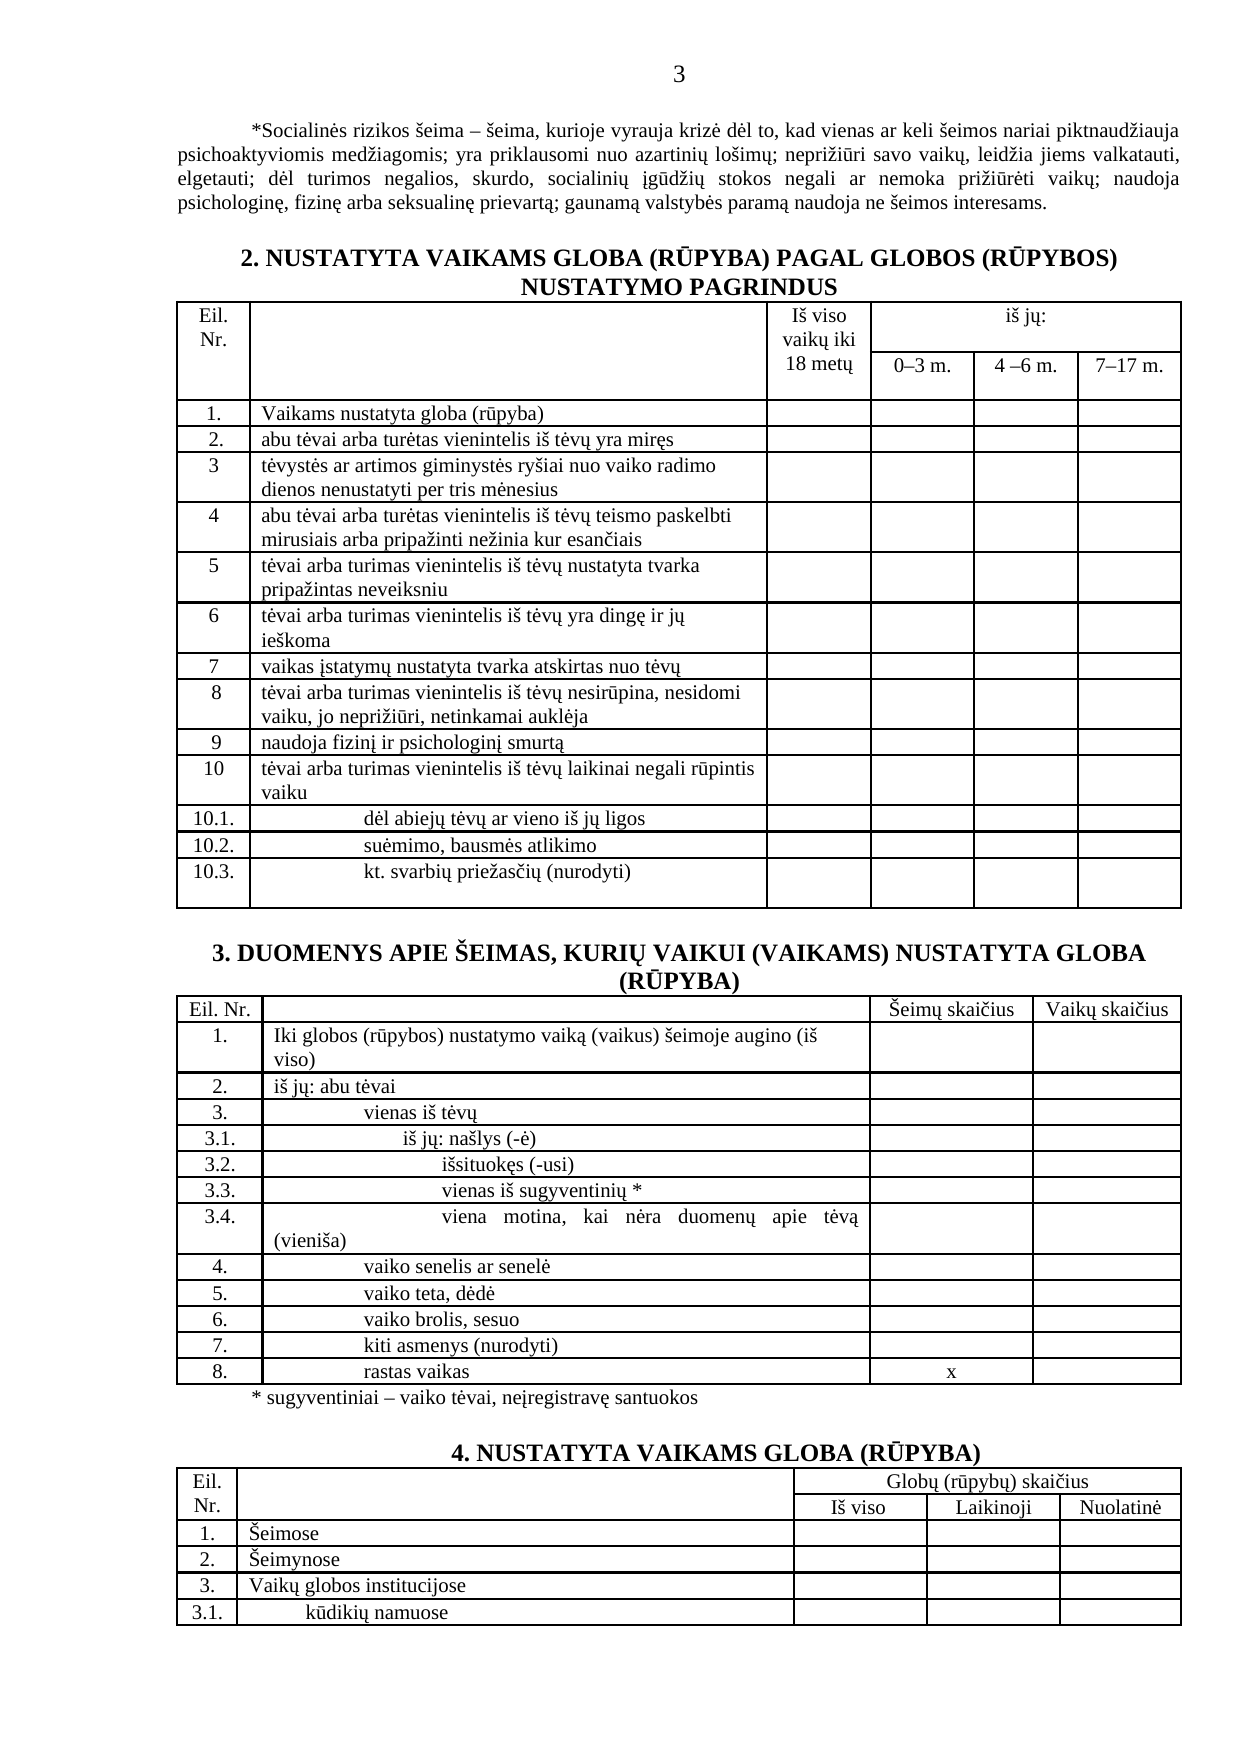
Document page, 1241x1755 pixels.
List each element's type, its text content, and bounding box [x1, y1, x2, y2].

table_cell [872, 833, 973, 857]
table_cell [1079, 553, 1180, 601]
table_cell [768, 680, 870, 728]
table_cell [1034, 1178, 1180, 1202]
table_cell Iki globos (rūpybos) nustatymo vaiką (vaikus) šeimoje augino (iš viso) [264, 1023, 869, 1071]
table_cell [871, 1100, 1032, 1124]
table_header Vaikų skaičius [1034, 997, 1180, 1021]
table_cell dėl abiejų tėvų ar vieno iš jų ligos [251, 806, 766, 830]
table_cell [768, 604, 870, 652]
table_cell [872, 427, 973, 451]
table_cell [768, 756, 870, 804]
table_cell vaiko senelis ar senelė [264, 1255, 869, 1278]
table_cell [1079, 806, 1180, 830]
table_cell [975, 806, 1077, 830]
table_cell [1034, 1359, 1180, 1383]
table_header Šeimų skaičius [871, 997, 1032, 1021]
table_cell [768, 503, 870, 551]
table_cell [768, 833, 870, 857]
table_cell [975, 604, 1077, 652]
table_cell [1034, 1204, 1180, 1252]
table_cell 7. [178, 1333, 261, 1357]
table_cell 4 –6 m. [975, 353, 1077, 398]
table_cell [1034, 1307, 1180, 1331]
table_header [251, 303, 766, 398]
table_cell tėvai arba turimas vienintelis iš tėvų nustatyta tvarka pripažintas neveiksniu [251, 553, 766, 601]
table_cell [872, 453, 973, 501]
table_cell Vaikų globos institucijose [238, 1574, 793, 1597]
table_cell [1034, 1281, 1180, 1305]
table_cell suėmimo, bausmės atlikimo [251, 833, 766, 857]
table_cell 2. [178, 427, 249, 451]
table_cell [795, 1521, 926, 1545]
table_cell 8 [178, 680, 249, 728]
table_cell [1061, 1547, 1180, 1571]
table_cell 6 [178, 604, 249, 652]
table_cell [1079, 604, 1180, 652]
table_cell [1034, 1255, 1180, 1278]
table_cell [975, 859, 1077, 907]
table_cell [795, 1600, 926, 1624]
table_cell [1034, 1333, 1180, 1357]
table_cell 5 [178, 553, 249, 601]
table_cell 10.3. [178, 859, 249, 907]
table_cell tėvai arba turimas vienintelis iš tėvų laikinai negali rūpintis vaiku [251, 756, 766, 804]
table_cell [975, 680, 1077, 728]
text *Socialinės rizikos šeima – šeima, kurioje vyrauja krizė dėl to, kad vienas ar keli šeimos nariai piktnaudžiauja psichoaktyviomis medžiagomis; yra priklausomi nuo azartinių lošimų; neprižiūri savo vaikų, leidžia jiems valkatauti, elgetauti; dėl turimos negalios, skurdo, socialinių įgūdžių stokos negali ar nemoka prižiūrėti vaikų; naudoja psichologinę, fizinę arba seksualinę prievartą; gaunamą valstybės paramą naudoja ne šeimos interesams. [177, 118, 1181, 214]
table_cell [768, 654, 870, 678]
table_cell tėvai arba turimas vienintelis iš tėvų nesirūpina, nesidomi vaiku, jo neprižiūri, netinkamai auklėja [251, 680, 766, 728]
table_cell 3.1. [178, 1126, 261, 1150]
table_header Globų (rūpybų) skaičius [795, 1469, 1180, 1493]
text 2. NUSTATYTA VAIKAMS GLOBA (RŪPYBA) PAGAL GLOBOS (RŪPYBOS) NUSTATYMO PAGRINDUS [177, 243, 1181, 301]
table_cell 3.2. [178, 1152, 261, 1176]
table_cell [975, 730, 1077, 754]
table_cell 2. [178, 1547, 236, 1571]
table_cell [1079, 859, 1180, 907]
table_cell Laikinoji [928, 1495, 1059, 1519]
table_cell x [871, 1359, 1032, 1383]
text 3. DUOMENYS APIE ŠEIMAS, KURIŲ VAIKUI (VAIKAMS) NUSTATYTA GLOBA (RŪPYBA) [177, 938, 1181, 995]
table_cell [871, 1152, 1032, 1176]
table_cell kt. svarbių priežasčių (nurodyti) [251, 859, 766, 907]
table_cell [1061, 1521, 1180, 1545]
table_cell vaiko teta, dėdė [264, 1281, 869, 1305]
table_cell [1034, 1023, 1180, 1071]
table_cell [768, 553, 870, 601]
table_cell Vaikams nustatyta globa (rūpyba) [251, 401, 766, 424]
table_cell [1034, 1100, 1180, 1124]
table_cell vaikas įstatymų nustatyta tvarka atskirtas nuo tėvų [251, 654, 766, 678]
table_cell [928, 1574, 1059, 1597]
text * sugyventiniai – vaiko tėvai, neįregistravę santuokos [177, 1385, 1181, 1409]
text 4. NUSTATYTA VAIKAMS GLOBA (RŪPYBA) [177, 1438, 1181, 1467]
table_cell rastas vaikas [264, 1359, 869, 1383]
table_cell [1034, 1126, 1180, 1150]
table_cell 5. [178, 1281, 261, 1305]
table_cell 10 [178, 756, 249, 804]
table_cell [871, 1178, 1032, 1202]
table_cell [975, 401, 1077, 424]
table_cell vaiko brolis, sesuo [264, 1307, 869, 1331]
table_cell [975, 654, 1077, 678]
table_cell 9 [178, 730, 249, 754]
table_cell [871, 1333, 1032, 1357]
table_cell [1079, 503, 1180, 551]
table_cell iš jų: našlys (-ė) [264, 1126, 869, 1150]
table_cell [872, 503, 973, 551]
table_cell [768, 427, 870, 451]
table_cell 1. [178, 401, 249, 424]
table_cell Iš viso [795, 1495, 926, 1519]
table_cell 4 [178, 503, 249, 551]
table_cell [872, 401, 973, 424]
table_cell [795, 1547, 926, 1571]
table_cell vienas iš sugyventinių * [264, 1178, 869, 1202]
table_cell [872, 604, 973, 652]
table_cell [871, 1023, 1032, 1071]
table_cell 3.1. [178, 1600, 236, 1624]
table_cell 1. [178, 1521, 236, 1545]
table_cell [975, 833, 1077, 857]
table_cell [768, 401, 870, 424]
table_cell [1079, 427, 1180, 451]
table_cell tėvystės ar artimos giminystės ryšiai nuo vaiko radimo dienos nenustatyti per tris mėnesius [251, 453, 766, 501]
table_cell viena motina, kai nėra duomenų apie tėvą (vieniša) [264, 1204, 869, 1252]
table_cell išsituokęs (-usi) [264, 1152, 869, 1176]
table_cell [871, 1281, 1032, 1305]
table_cell kūdikių namuose [238, 1600, 793, 1624]
table_cell [928, 1547, 1059, 1571]
table_cell 3 [178, 453, 249, 501]
table_cell [975, 503, 1077, 551]
table_cell [1079, 756, 1180, 804]
table_cell [795, 1574, 926, 1597]
table_cell iš jų: abu tėvai [264, 1074, 869, 1098]
table_cell [928, 1521, 1059, 1545]
table_cell 4. [178, 1255, 261, 1278]
table_cell [928, 1600, 1059, 1624]
table_cell [1079, 730, 1180, 754]
table_cell [768, 859, 870, 907]
table_cell [768, 730, 870, 754]
table_cell 7 [178, 654, 249, 678]
table_cell [768, 453, 870, 501]
table_cell [1061, 1574, 1180, 1597]
table_cell [871, 1204, 1032, 1252]
table_cell [872, 806, 973, 830]
table_cell [1079, 401, 1180, 424]
table_cell [872, 680, 973, 728]
table_cell [872, 553, 973, 601]
table_cell [871, 1126, 1032, 1150]
table_cell [1079, 654, 1180, 678]
table_cell vienas iš tėvų [264, 1100, 869, 1124]
table_cell [1079, 453, 1180, 501]
table_cell abu tėvai arba turėtas vienintelis iš tėvų teismo paskelbti mirusiais arba pripažinti nežinia kur esančiais [251, 503, 766, 551]
table_cell abu tėvai arba turėtas vienintelis iš tėvų yra miręs [251, 427, 766, 451]
table_cell [1061, 1600, 1180, 1624]
table_cell 10.1. [178, 806, 249, 830]
table_cell 3.3. [178, 1178, 261, 1202]
table_cell [872, 756, 973, 804]
table_cell 10.2. [178, 833, 249, 857]
table_header Eil. Nr. [178, 997, 261, 1021]
table_cell [872, 859, 973, 907]
table_cell [1034, 1152, 1180, 1176]
table_cell [1034, 1074, 1180, 1098]
table_cell [1079, 680, 1180, 728]
table_cell Nuolatinė [1061, 1495, 1180, 1519]
table_cell Šeimose [238, 1521, 793, 1545]
table_cell [975, 427, 1077, 451]
table_cell [975, 553, 1077, 601]
table_header Eil. Nr. [178, 1469, 236, 1519]
table_cell 7–17 m. [1079, 353, 1180, 398]
table_cell [768, 806, 870, 830]
table_cell [975, 453, 1077, 501]
table_header iš jų: [872, 303, 1180, 351]
table_cell [975, 756, 1077, 804]
table_cell 0–3 m. [872, 353, 973, 398]
table_cell kiti asmenys (nurodyti) [264, 1333, 869, 1357]
table_cell [1079, 833, 1180, 857]
table_cell 8. [178, 1359, 261, 1383]
table_cell [871, 1307, 1032, 1331]
table_header Iš viso vaikų iki 18 metų [768, 303, 870, 398]
table_cell [871, 1074, 1032, 1098]
table_cell [871, 1255, 1032, 1278]
table_cell tėvai arba turimas vienintelis iš tėvų yra dingę ir jų ieškoma [251, 604, 766, 652]
table_header [264, 997, 869, 1021]
table_header Eil. Nr. [178, 303, 249, 398]
table_cell Šeimynose [238, 1547, 793, 1571]
table_cell 3.4. [178, 1204, 261, 1252]
table_cell [872, 730, 973, 754]
table_cell 2. [178, 1074, 261, 1098]
table_header [238, 1469, 793, 1519]
table_cell [872, 654, 973, 678]
table_cell 3. [178, 1100, 261, 1124]
table_cell 1. [178, 1023, 261, 1071]
table_cell 3. [178, 1574, 236, 1597]
table_cell 6. [178, 1307, 261, 1331]
table_cell naudoja fizinį ir psichologinį smurtą [251, 730, 766, 754]
